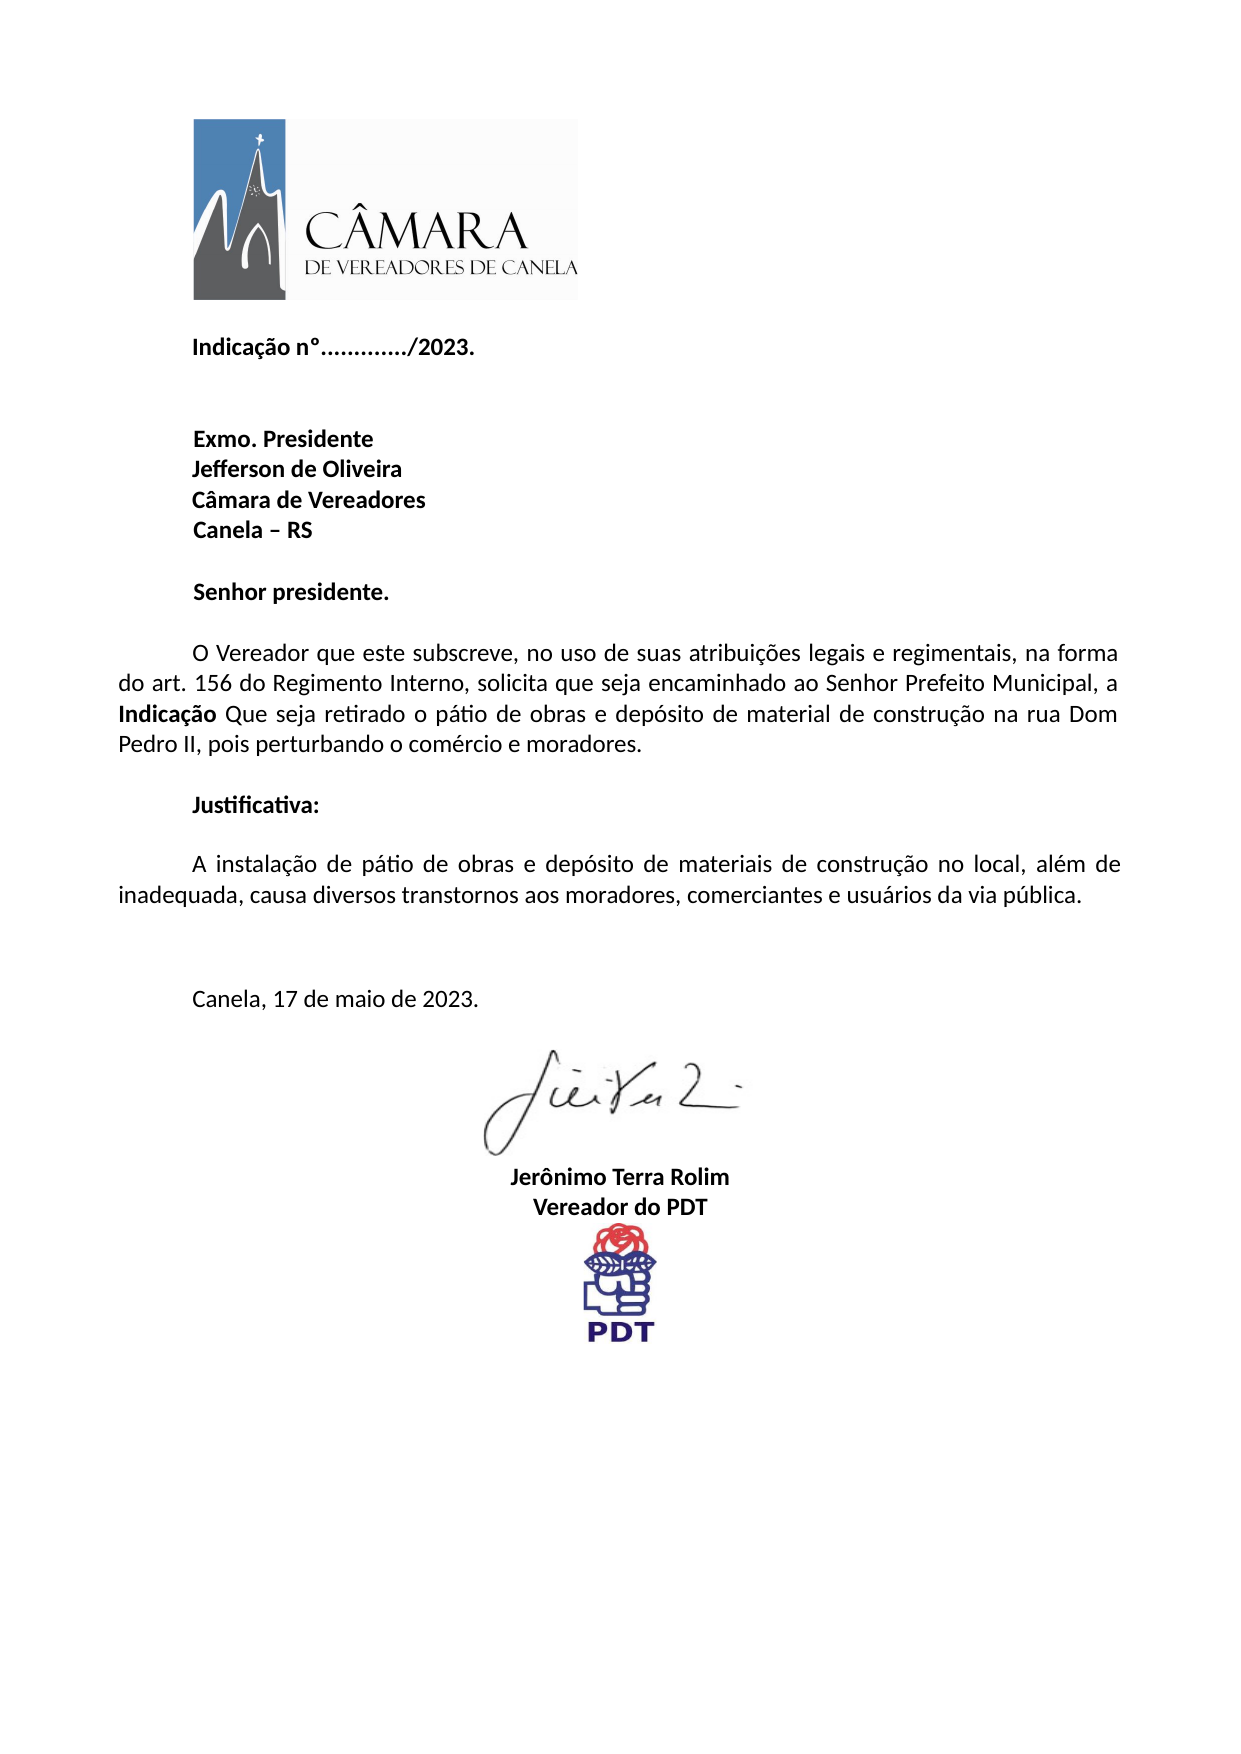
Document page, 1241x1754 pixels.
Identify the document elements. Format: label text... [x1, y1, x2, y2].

text Canela – RS [118, 514, 1122, 545]
text Canela, 17 de maio de 2023. [118, 983, 1122, 1014]
text Exmo. Presidente [118, 423, 1122, 453]
text Vereador do PDT [118, 1191, 1122, 1222]
text Jerônimo Terra Rolim [118, 1044, 1122, 1191]
text Senhor presidente. [118, 576, 1122, 606]
text A instalação de pátio de obras e depósito de materiais de construção no local, além de inadequada, causa diversos transtornos aos moradores, comerciantes e usuários da via pública. [118, 848, 1122, 909]
text Câmara de Vereadores [118, 484, 1122, 514]
text Jefferson de Oliveira [118, 453, 1122, 484]
picture [583, 1223, 657, 1347]
text O Vereador que este subscreve, no uso de suas atribuições legais e regimentais, na forma do art. 156 do Regimento Interno, solicita que seja encaminhado ao Senhor Prefeito Municipal, a Indicação Que seja retirado o pátio de obras e depósito de material de construção na rua Dom Pedro II, pois perturbando o comércio e moradores. [118, 637, 1120, 759]
picture [193, 119, 578, 300]
text Justificativa: [118, 789, 1122, 820]
picture [483, 1049, 757, 1160]
subtitle Indicação nº............./2023. [118, 331, 1122, 362]
